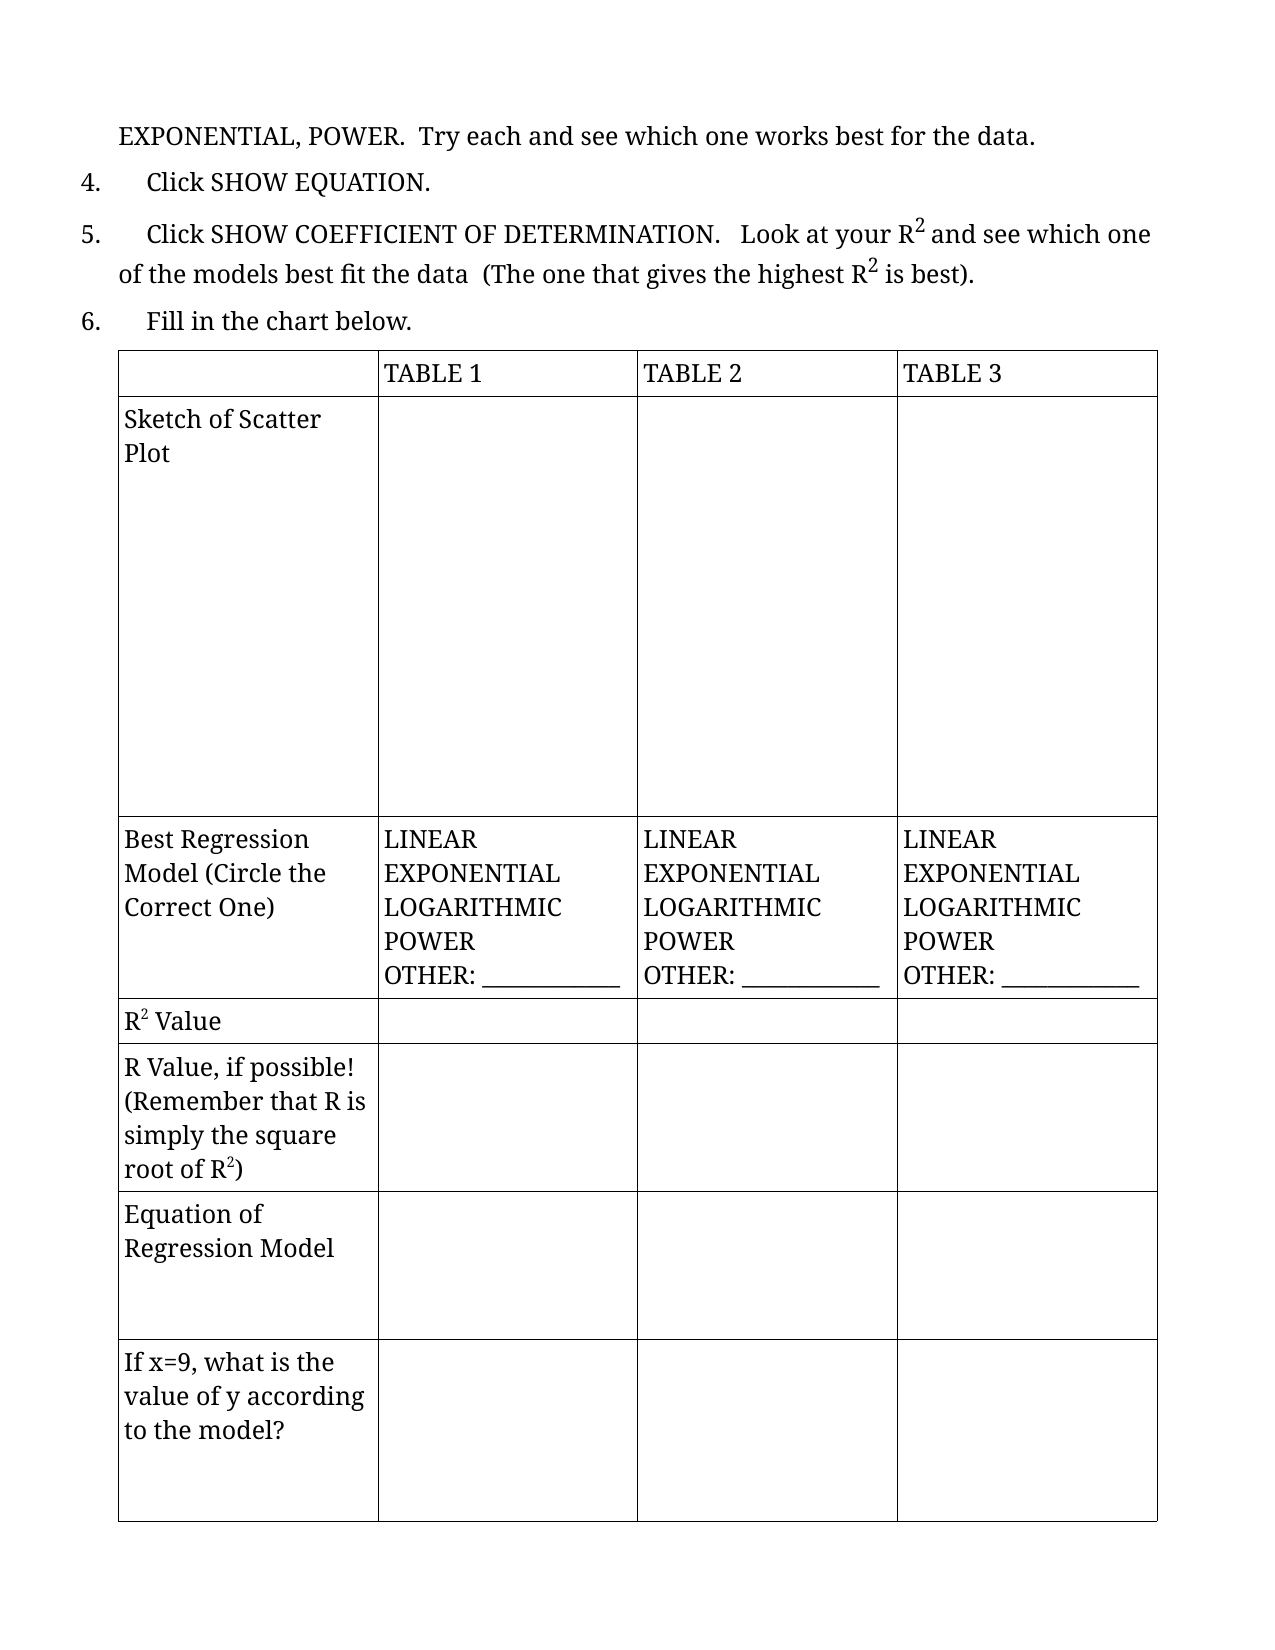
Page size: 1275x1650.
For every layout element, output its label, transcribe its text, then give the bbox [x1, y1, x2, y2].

table_header TABLE 2 [638, 351, 897, 396]
table_cell [638, 1192, 897, 1339]
table_cell LINEAR EXPONENTIAL LOGARITHMIC POWER OTHER: ____________ [638, 817, 897, 998]
table_cell [898, 397, 1157, 816]
table_cell [638, 999, 897, 1043]
table_cell R2 Value [119, 999, 378, 1043]
table_cell Sketch of Scatter Plot [119, 397, 378, 816]
table_cell Best Regression Model (Circle the Correct One) [119, 817, 378, 998]
table_cell [379, 999, 637, 1043]
table_cell [638, 1044, 897, 1191]
table_cell [379, 1192, 637, 1339]
table_header TABLE 3 [898, 351, 1157, 396]
table_cell [638, 1340, 897, 1521]
table_cell [379, 1340, 637, 1521]
text 4. Click SHOW EQUATION. [81, 165, 1157, 199]
table_cell [898, 1192, 1157, 1339]
table_cell Equation of Regression Model [119, 1192, 378, 1339]
table_cell [379, 1044, 637, 1191]
text EXPONENTIAL, POWER. Try each and see which one works best for the data. [81, 118, 1157, 152]
text 5. Click SHOW COEFFICIENT OF DETERMINATION. Look at your R2 and see which one of the models best fit the data (The one that gives the highest R2 is best). [81, 211, 1157, 291]
table_header [119, 351, 378, 396]
table_cell [638, 397, 897, 816]
table_cell LINEAR EXPONENTIAL LOGARITHMIC POWER OTHER: ____________ [898, 817, 1157, 998]
table_cell [898, 1044, 1157, 1191]
table_cell If x=9, what is the value of y according to the model? [119, 1340, 378, 1521]
text 6. Fill in the chart below. [81, 303, 1157, 337]
table_cell [379, 397, 637, 816]
table_header TABLE 1 [379, 351, 637, 396]
table_cell [898, 999, 1157, 1043]
table_cell R Value, if possible! (Remember that R is simply the square root of R2) [119, 1044, 378, 1191]
table_cell [898, 1340, 1157, 1521]
table_cell LINEAR EXPONENTIAL LOGARITHMIC POWER OTHER: ____________ [379, 817, 637, 998]
